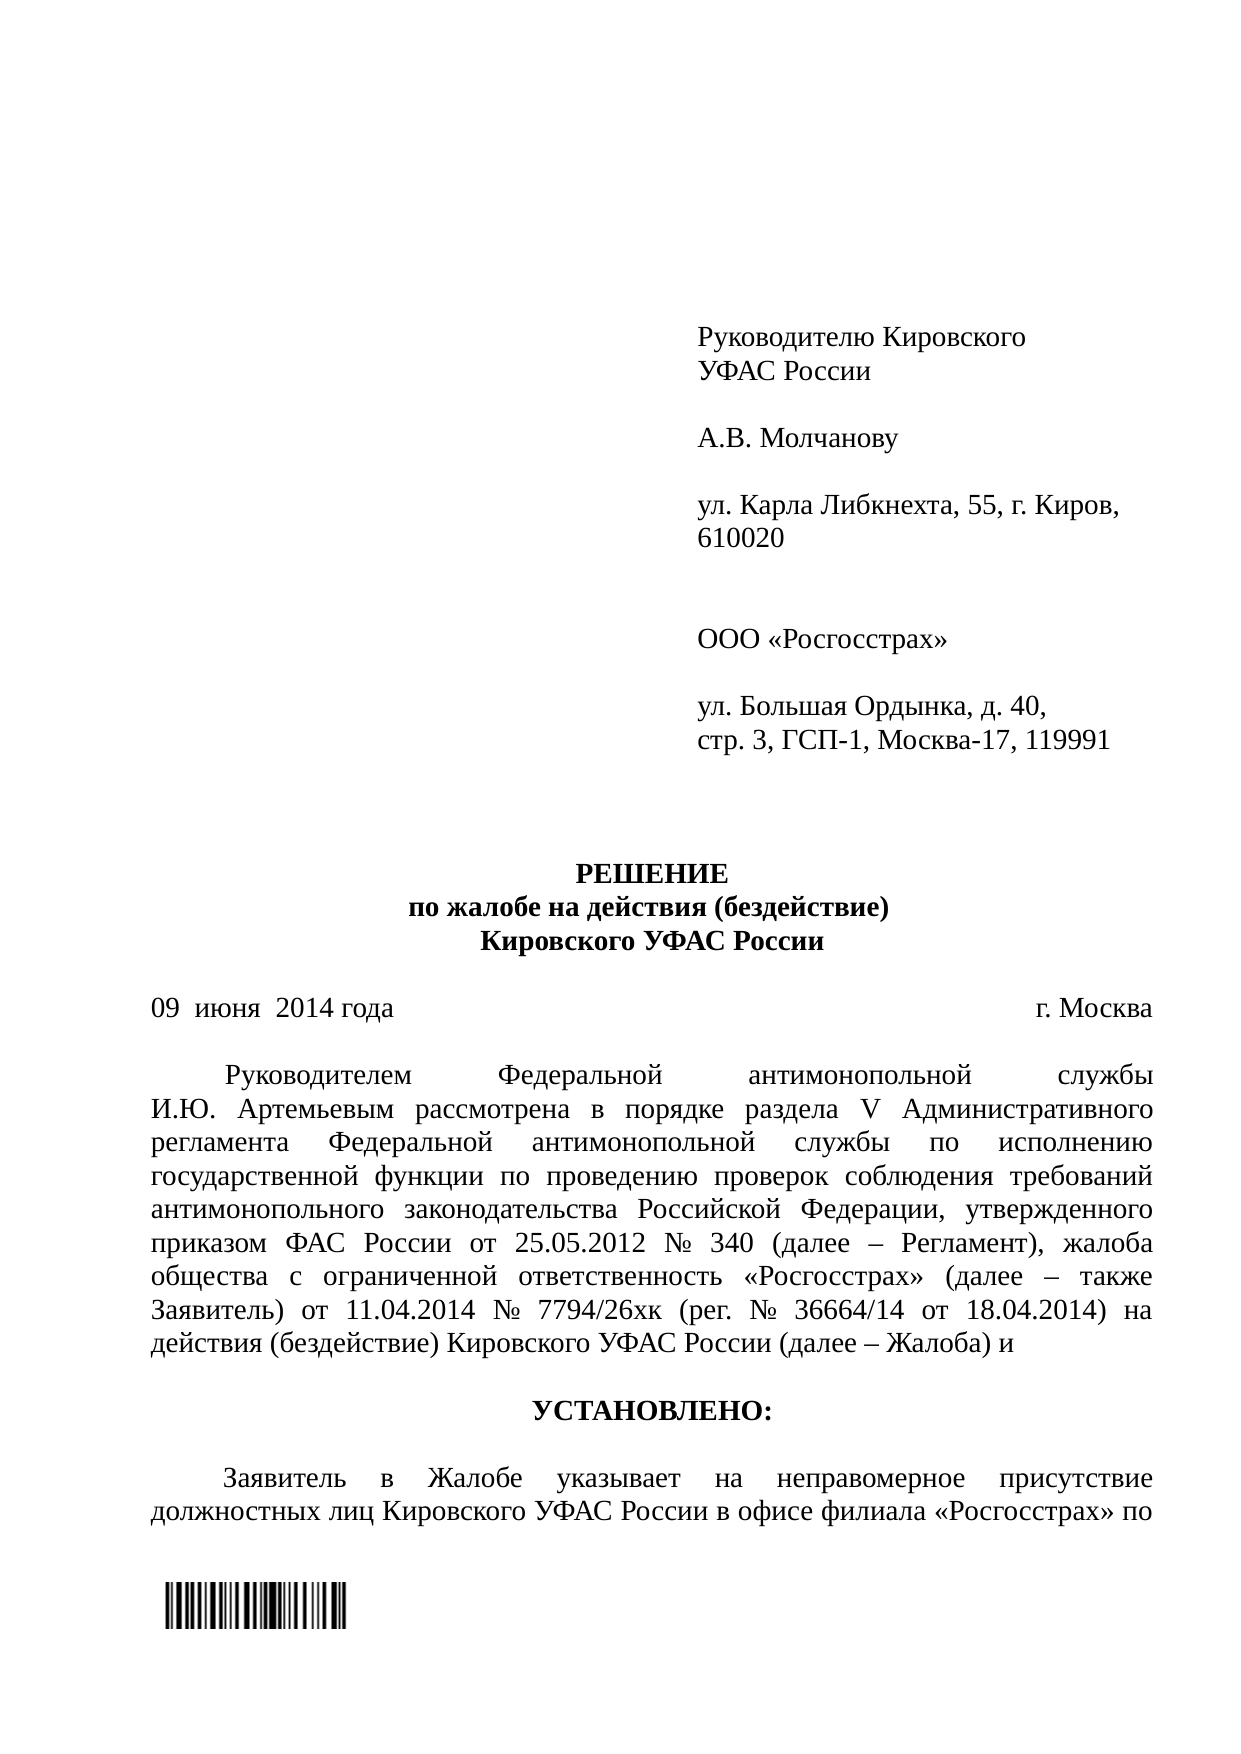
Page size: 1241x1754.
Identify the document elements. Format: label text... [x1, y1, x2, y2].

text 09 июня 2014 года г. Москва [151, 990, 1154, 1024]
text Кировского УФАС России [151, 923, 1154, 957]
text А.В. Молчанову [697, 420, 1154, 453]
picture [150, 1582, 364, 1629]
text УФАС России [697, 353, 1154, 386]
text ООО «Росгосстрах» [697, 621, 1154, 655]
text стр. 3, ГСП-1, Москва-17, 119991 [697, 722, 1154, 755]
subtitle РЕШЕНИЕ [151, 856, 1154, 889]
text ул. Карла Либкнехта, 55, г. Киров, 610020 [697, 487, 1154, 554]
text ул. Большая Ордынка, д. 40, [697, 688, 1154, 722]
text УСТАНОВЛЕНО: [151, 1393, 1154, 1426]
text Заявитель в Жалобе указывает на неправомерное присутствие должностных лиц Кировского УФАС России в офисе филиала «Росгосстрах» по [151, 1460, 1154, 1527]
text по жалобе на действия (бездействие) [151, 889, 1154, 923]
text Руководителем Федеральной антимонопольной службы И.Ю. Артемьевым рассмотрена в порядке раздела V Административного регламента Федеральной антимонопольной службы по исполнению государственной функции по проведению проверок соблюдения требований антимонопольного законодательства Российской Федерации, утвержденного приказом ФАС России от 25.05.2012 № 340 (далее – Регламент), жалоба общества с ограниченной ответственность «Росгосстрах» (далее – также Заявитель) от 11.04.2014 № 7794/26хк (рег. № 36664/14 от 18.04.2014) на действия (бездействие) Кировского УФАС России (далее – Жалоба) и [151, 1057, 1154, 1359]
text Руководителю Кировского [697, 319, 1154, 353]
